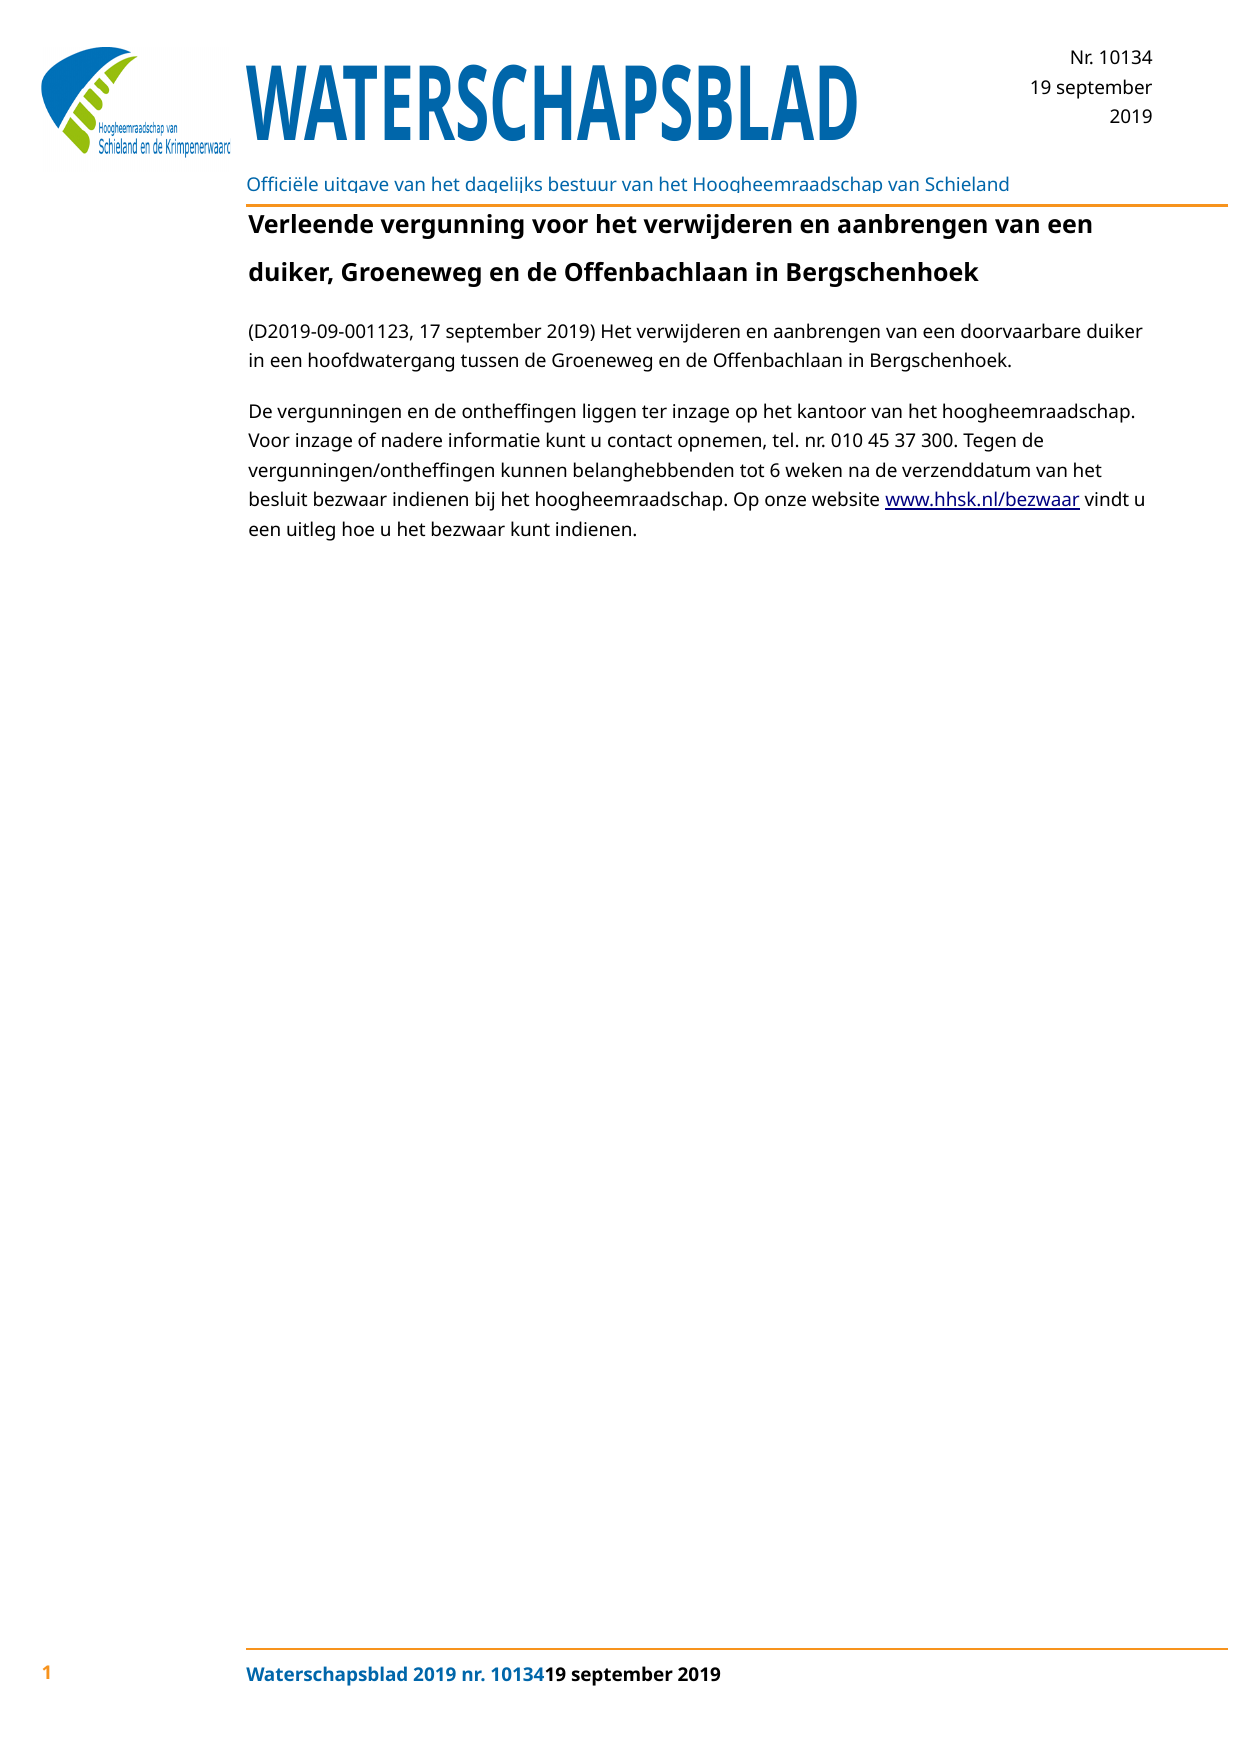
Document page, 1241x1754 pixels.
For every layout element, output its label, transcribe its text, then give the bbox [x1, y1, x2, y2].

text De vergunningen en de ontheffingen liggen ter inzage op het kantoor van het hoogheemraadschap. Voor inzage of nadere informatie kunt u contact opnemen, tel. nr. 010 45 37 300. Tegen de vergunningen/ontheffingen kunnen belanghebbenden tot 6 weken na de verzenddatum van het besluit bezwaar indienen bij het hoogheemraadschap. Op onze website www.hhsk.nl/bezwaar vindt u een uitleg hoe u het bezwaar kunt indienen. [248, 398, 1152, 542]
text (D2019-09-001123, 17 september 2019) Het verwijderen en aanbrengen van een doorvaarbare duiker in een hoofdwatergang tussen de Groeneweg en de Offenbachlaan in Bergschenhoek. [248, 318, 1152, 373]
picture [41, 47, 231, 172]
text Verleende vergunning voor het verwijderen en aanbrengen van een duiker, Groeneweg en de Offenbachlaan in Bergschenhoek [248, 207, 1152, 288]
